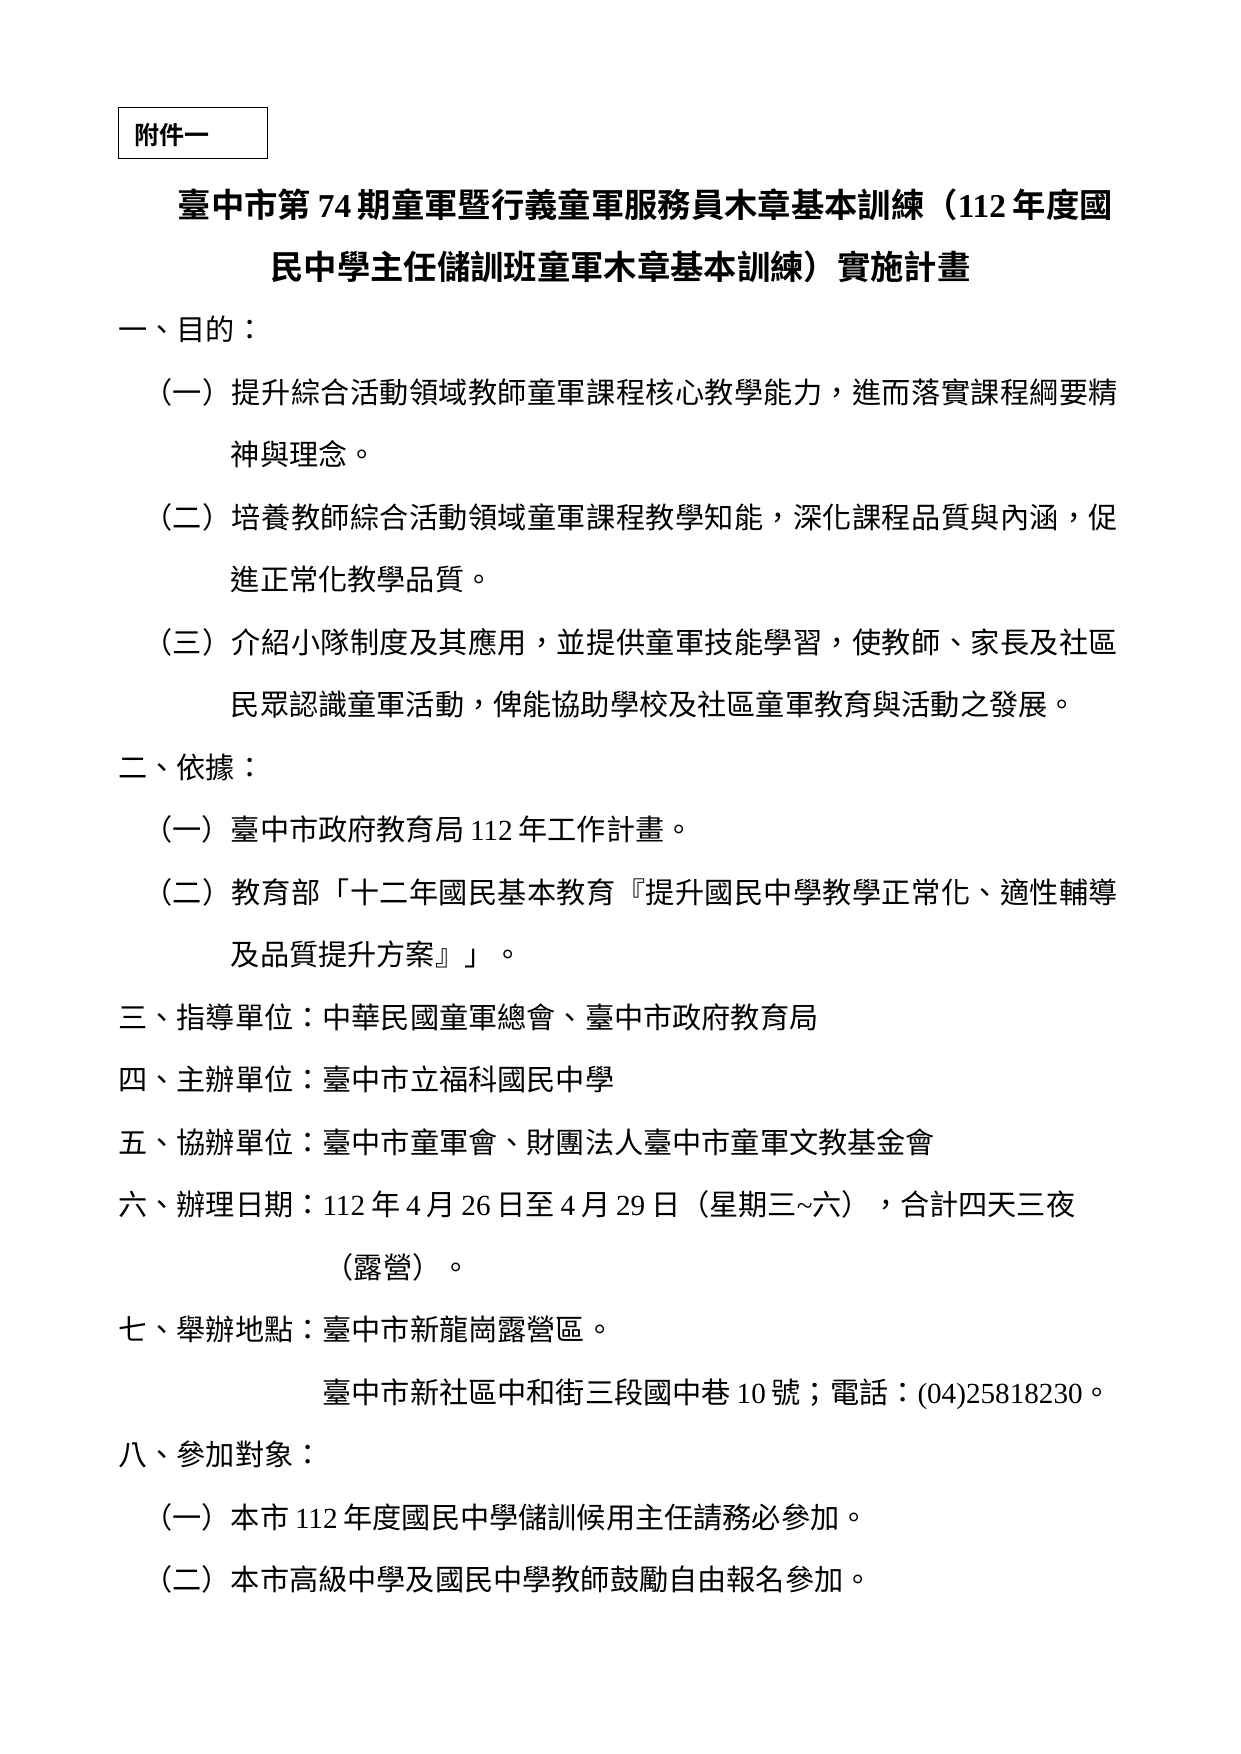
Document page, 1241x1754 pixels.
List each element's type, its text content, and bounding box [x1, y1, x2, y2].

text （一）本市112年度國民中學儲訓候用主任請務必參加。 [143, 1474, 1122, 1536]
text 二、依據： [118, 724, 1122, 786]
text 八、參加對象： [118, 1411, 1122, 1474]
text （二）培養教師綜合活動領域童軍課程教學知能，深化課程品質與內涵，促進正常化教學品質。 [143, 474, 1122, 599]
text （一）提升綜合活動領域教師童軍課程核心教學能力，進而落實課程綱要精神與理念。 [143, 349, 1122, 474]
text 臺中市新社區中和街三段國中巷10號；電話：(04)25818230。 [118, 1349, 1122, 1411]
text （二）教育部「十二年國民基本教育『提升國民中學教學正常化、適性輔導及品質提升方案』」。 [143, 849, 1122, 974]
text 一、目的： [118, 286, 1122, 349]
text 六、辦理日期：112年4月26日至4月29日（星期三~六），合計四天三夜（露營）。 [118, 1161, 1122, 1286]
text 三、指導單位：中華民國童軍總會、臺中市政府教育局 [118, 974, 1122, 1036]
text 臺中市第74期童軍暨行義童軍服務員木章基本訓練（112年度國民中學主任儲訓班童軍木章基本訓練）實施計畫 [118, 161, 1122, 286]
text 五、協辦單位：臺中市童軍會、財團法人臺中市童軍文教基金會 [118, 1099, 1122, 1161]
text [119, 108, 267, 158]
text 七、舉辦地點：臺中市新龍崗露營區。 [118, 1286, 1122, 1349]
text 四、主辦單位：臺中市立福科國民中學 [118, 1036, 1122, 1099]
text （三）介紹小隊制度及其應用，並提供童軍技能學習，使教師、家長及社區民眾認識童軍活動，俾能協助學校及社區童軍教育與活動之發展。 [143, 599, 1122, 724]
text （一）臺中市政府教育局112年工作計畫。 [143, 786, 1122, 849]
text （二）本市高級中學及國民中學教師鼓勵自由報名參加。 [143, 1536, 1122, 1599]
text 附件一 [134, 115, 252, 151]
